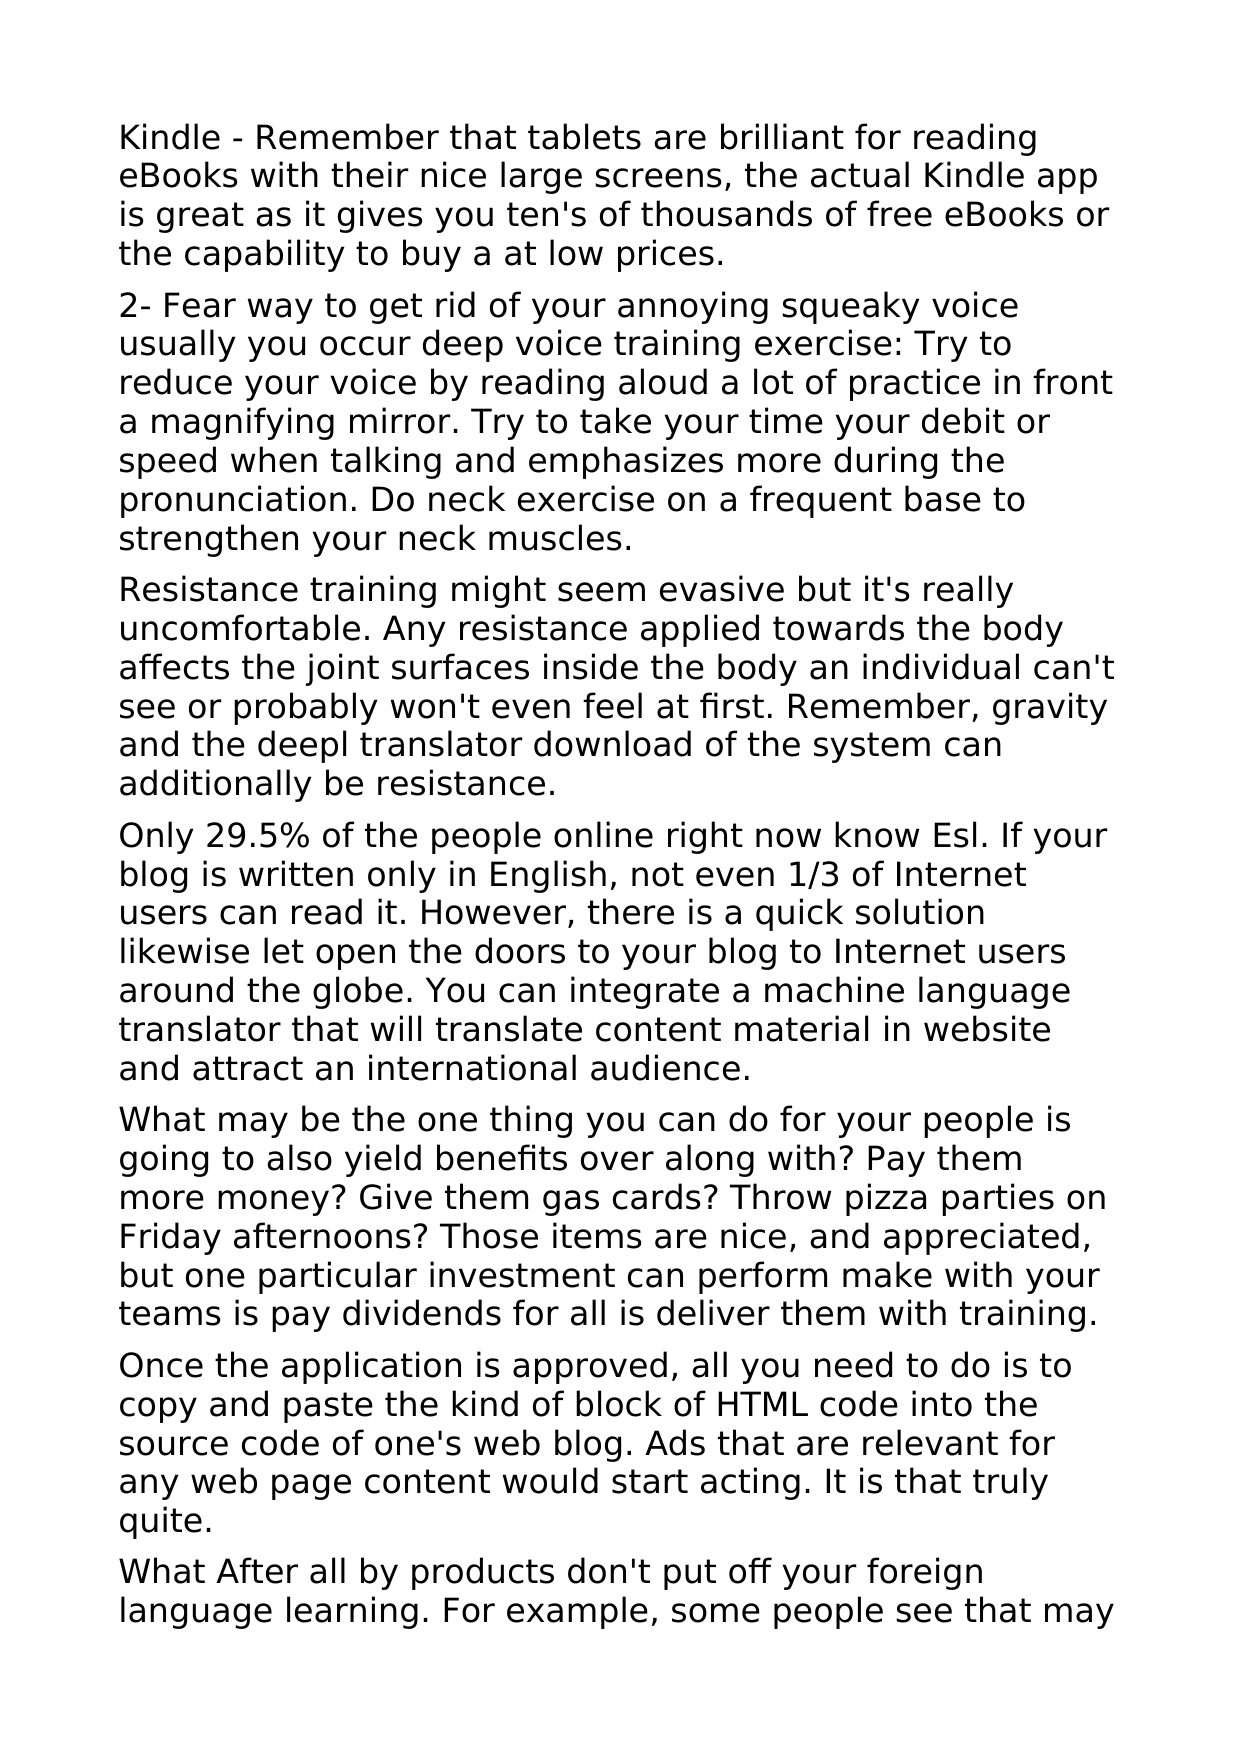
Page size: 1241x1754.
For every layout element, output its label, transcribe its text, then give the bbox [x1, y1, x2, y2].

text What After all by products don't put off your foreign language learning. For example, some people see that may [118, 1553, 1122, 1631]
text Kindle - Remember that tablets are brilliant for reading eBooks with their nice large screens, the actual Kindle app is great as it gives you ten's of thousands of free eBooks or the capability to buy a at low prices. [118, 118, 1122, 273]
text Once the application is approved, all you need to do is to copy and paste the kind of block of HTML code into the source code of one's web blog. Ads that are relevant for any web page content would start acting. It is that truly quite. [118, 1346, 1122, 1541]
text Only 29.5% of the people online right now know Esl. If your blog is written only in English, not even 1/3 of Internet users can read it. However, there is a quick solution likewise let open the doors to your blog to Internet users around the globe. You can integrate a machine language translator that will translate content material in website and attract an international audience. [118, 816, 1122, 1088]
text Resistance training might seem evasive but it's really uncomfortable. Any resistance applied towards the body affects the joint surfaces inside the body an individual can't see or probably won't even feel at first. Remember, gravity and the deepl translator download of the system can additionally be resistance. [118, 571, 1122, 804]
text What may be the one thing you can do for your people is going to also yield benefits over along with? Pay them more money? Give them gas cards? Throw pizza parties on Friday afternoons? Those items are nice, and appreciated, but one particular investment can perform make with your teams is pay dividends for all is deliver them with training. [118, 1101, 1122, 1334]
text 2- Fear way to get rid of your annoying squeaky voice usually you occur deep voice training exercise: Try to reduce your voice by reading aloud a lot of practice in front a magnifying mirror. Try to take your time your debit or speed when talking and emphasizes more during the pronunciation. Do neck exercise on a frequent base to strengthen your neck muscles. [118, 286, 1122, 558]
